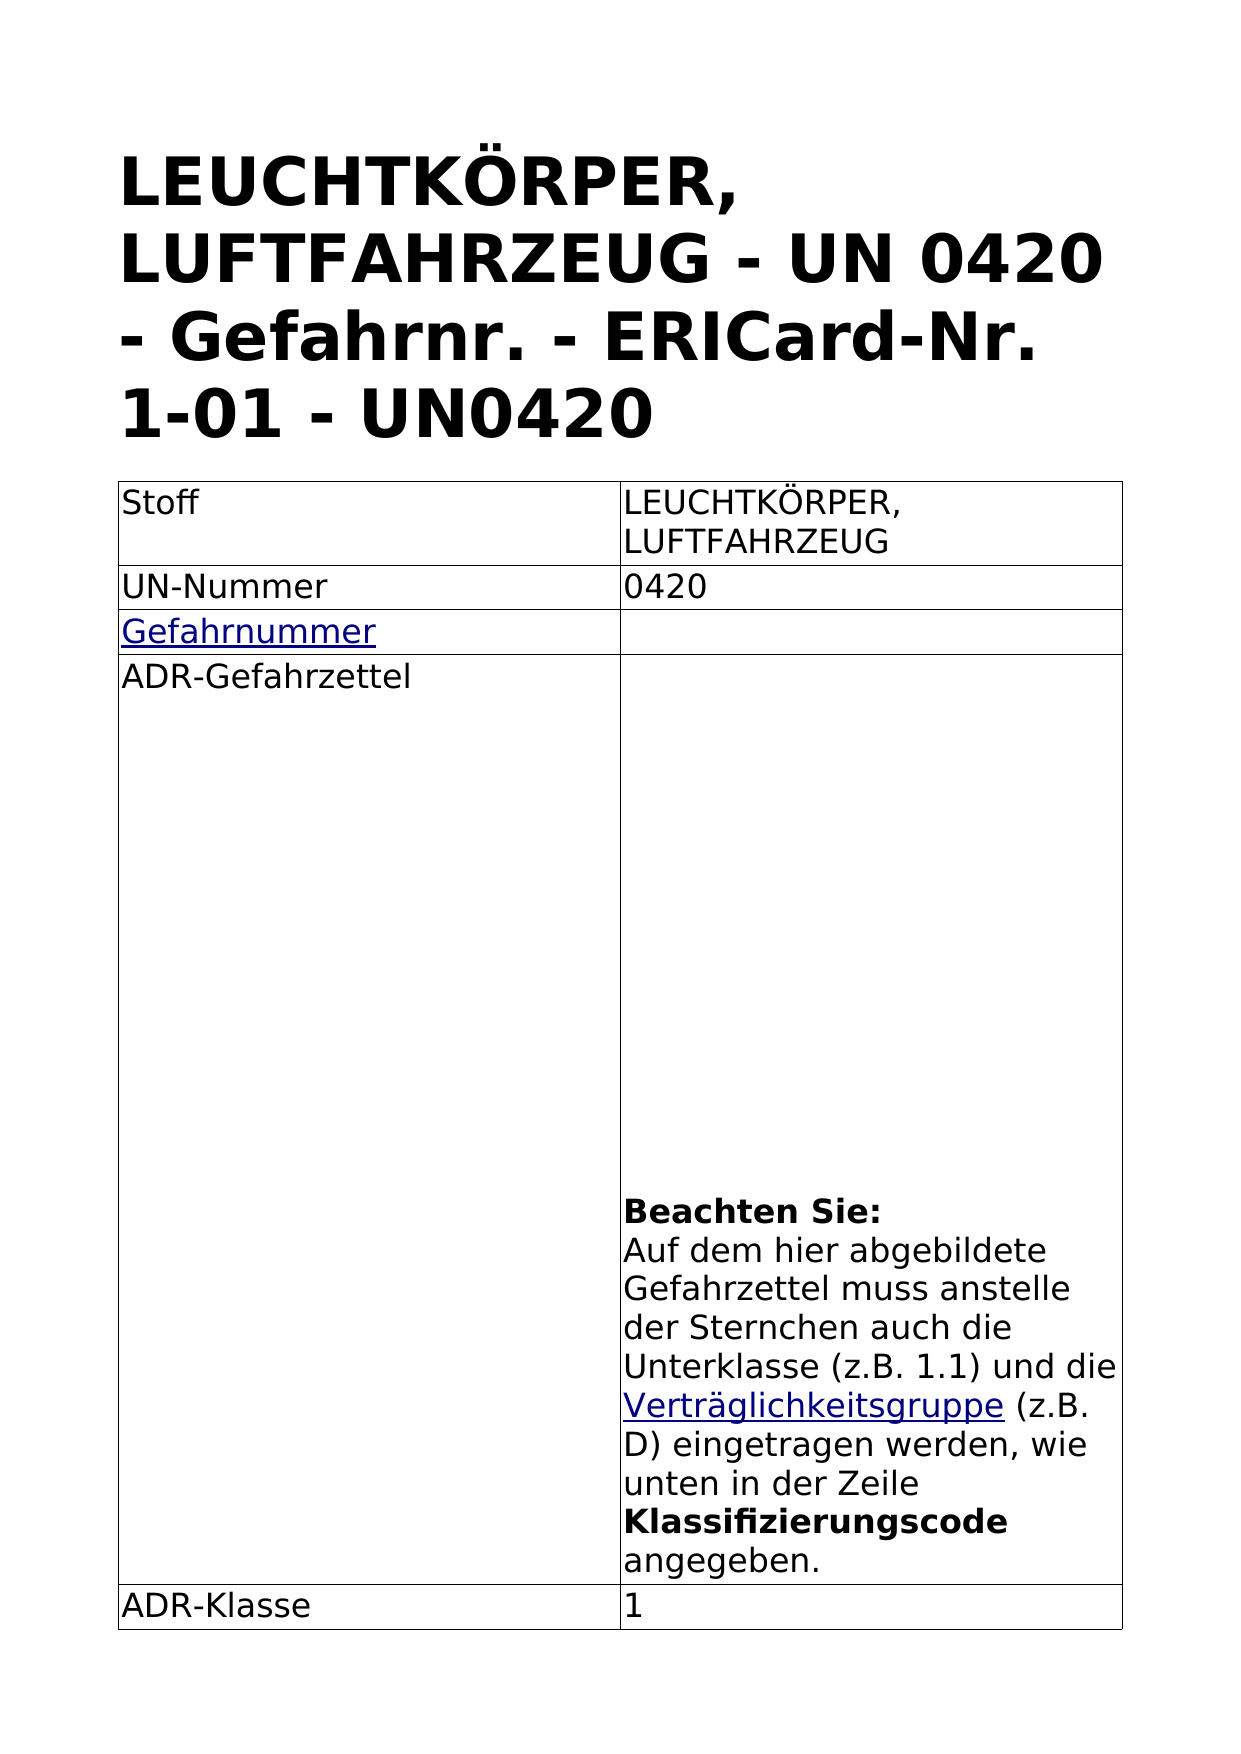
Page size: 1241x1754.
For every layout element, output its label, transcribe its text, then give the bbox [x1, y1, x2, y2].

table_cell Gefahrnummer [119, 610, 620, 654]
table_cell Beachten Sie: Auf dem hier abgebildete Gefahrzettel muss anstelle der Sternchen auch die Unterklasse (z.B. 1.1) und die Verträglichkeitsgruppe (z.B. D) eingetragen werden, wie unten in der Zeile Klassifizierungscode angegeben. [621, 655, 1122, 1584]
table_cell ADR-Gefahrzettel [119, 655, 620, 1584]
table_cell ADR-Klasse [119, 1585, 620, 1628]
subtitle LEUCHTKÖRPER, LUFTFAHRZEUG - UN 0420 - Gefahrnr. - ERICard-Nr. 1-01 - UN0420 [118, 143, 1122, 453]
table_header LEUCHTKÖRPER, LUFTFAHRZEUG [621, 482, 1122, 564]
table_cell [621, 610, 1122, 654]
table_cell UN-Nummer [119, 566, 620, 609]
table_cell 1 [621, 1585, 1122, 1628]
table_cell 0420 [621, 566, 1122, 609]
table_header Stoff [119, 482, 620, 564]
